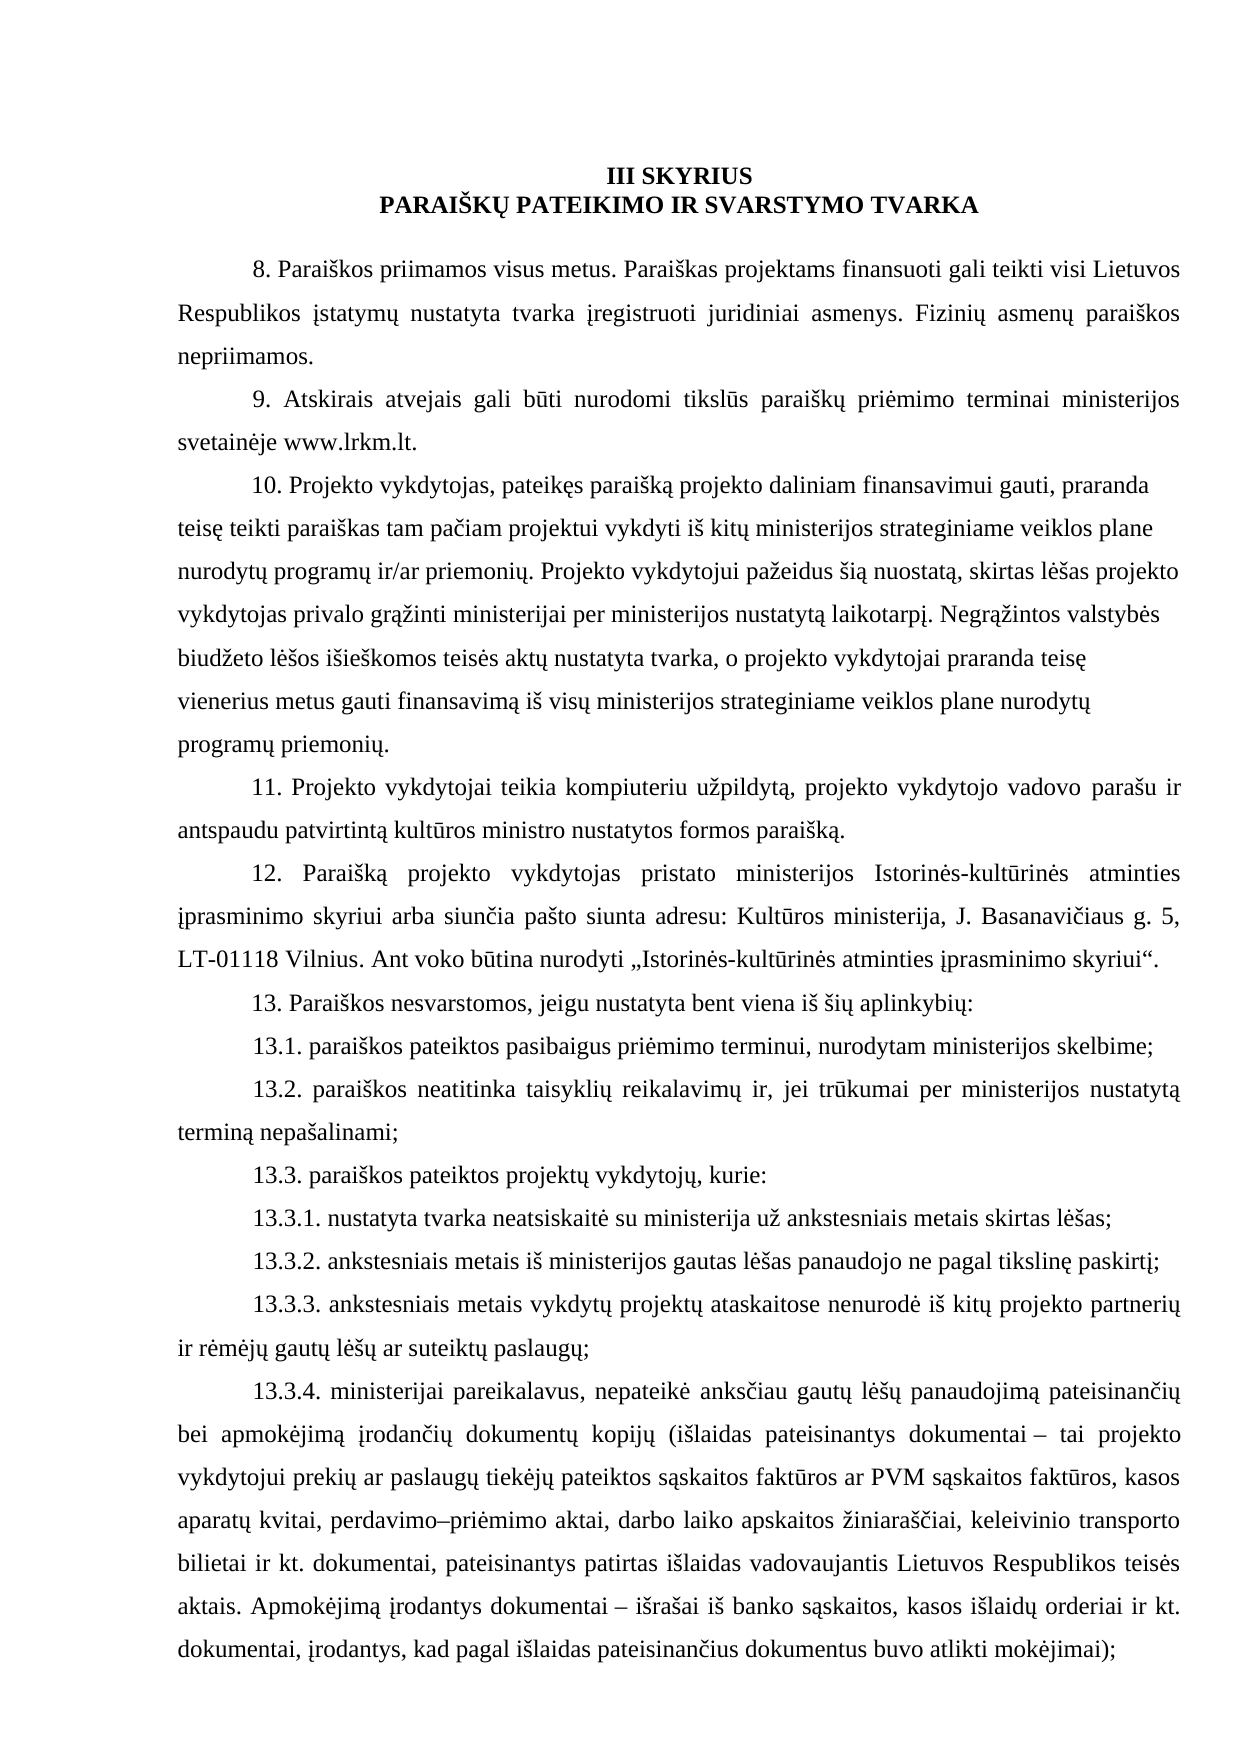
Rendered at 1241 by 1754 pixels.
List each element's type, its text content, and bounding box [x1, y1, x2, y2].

text 13.3.3. ankstesniais metais vykdytų projektų ataskaitose nenurodė iš kitų projekto partnerių ir rėmėjų gautų lėšų ar suteiktų paslaugų; [177, 1289, 1181, 1361]
text 13.3.4. ministerijai pareikalavus, nepateikė anksčiau gautų lėšų panaudojimą pateisinančių bei apmokėjimą įrodančių dokumentų kopijų (išlaidas pateisinantys dokumentai – tai projekto vykdytojui prekių ar paslaugų tiekėjų pateiktos sąskaitos faktūros ar PVM sąskaitos faktūros, kasos aparatų kvitai, perdavimo–priėmimo aktai, darbo laiko apskaitos žiniaraščiai, keleivinio transporto bilietai ir kt. dokumentai, pateisinantys patirtas išlaidas vadovaujantis Lietuvos Respublikos teisės aktais. Apmokėjimą įrodantys dokumentai – išrašai iš banko sąskaitos, kasos išlaidų orderiai ir kt. dokumentai, įrodantys, kad pagal išlaidas pateisinančius dokumentus buvo atlikti mokėjimai); [177, 1376, 1181, 1663]
text 13. Paraiškos nesvarstomos, jeigu nustatyta bent viena iš šių aplinkybių: [177, 988, 1181, 1016]
text 13.2. paraiškos neatitinka taisyklių reikalavimų ir, jei trūkumai per ministerijos nustatytą terminą nepašalinami; [177, 1074, 1181, 1146]
text 13.3.2. ankstesniais metais iš ministerijos gautas lėšas panaudojo ne pagal tikslinę paskirtį; [177, 1246, 1181, 1275]
text 8. Paraiškos priimamos visus metus. Paraiškas projektams finansuoti gali teikti visi Lietuvos Respublikos įstatymų nustatyta tvarka įregistruoti juridiniai asmenys. Fizinių asmenų paraiškos nepriimamos. [177, 254, 1181, 369]
text PARAIŠKŲ PATEIKIMO IR SVARSTYMO TVARKA [177, 190, 1181, 218]
text 9. Atskirais atvejais gali būti nurodomi tikslūs paraiškų priėmimo terminai ministerijos svetainėje www.lrkm.lt. [177, 384, 1181, 456]
text 13.3. paraiškos pateiktos projektų vykdytojų, kurie: [177, 1160, 1181, 1189]
text III SKYRIUS [177, 161, 1181, 190]
text 10. Projekto vykdytojas, pateikęs paraišką projekto daliniam finansavimui gauti, praranda teisę teikti paraiškas tam pačiam projektui vykdyti iš kitų ministerijos strateginiame veiklos plane nurodytų programų ir/ar priemonių. Projekto vykdytojui pažeidus šią nuostatą, skirtas lėšas projekto vykdytojas privalo grąžinti ministerijai per ministerijos nustatytą laikotarpį. Negrąžintos valstybės biudžeto lėšos išieškomos teisės aktų nustatyta tvarka, o projekto vykdytojai praranda teisę vienerius metus gauti finansavimą iš visų ministerijos strateginiame veiklos plane nurodytų programų priemonių. [177, 470, 1181, 758]
text 12. Paraišką projekto vykdytojas pristato ministerijos Istorinės-kultūrinės atminties įprasminimo skyriui arba siunčia pašto siunta adresu: Kultūros ministerija, J. Basanavičiaus g. 5, LT-01118 Vilnius. Ant voko būtina nurodyti „Istorinės-kultūrinės atminties įprasminimo skyriui“. [177, 858, 1181, 973]
text 11. Projekto vykdytojai teikia kompiuteriu užpildytą, projekto vykdytojo vadovo parašu ir antspaudu patvirtintą kultūros ministro nustatytos formos paraišką. [177, 772, 1181, 844]
text 13.3.1. nustatyta tvarka neatsiskaitė su ministerija už ankstesniais metais skirtas lėšas; [177, 1203, 1181, 1232]
text 13.1. paraiškos pateiktos pasibaigus priėmimo terminui, nurodytam ministerijos skelbime; [177, 1031, 1181, 1059]
